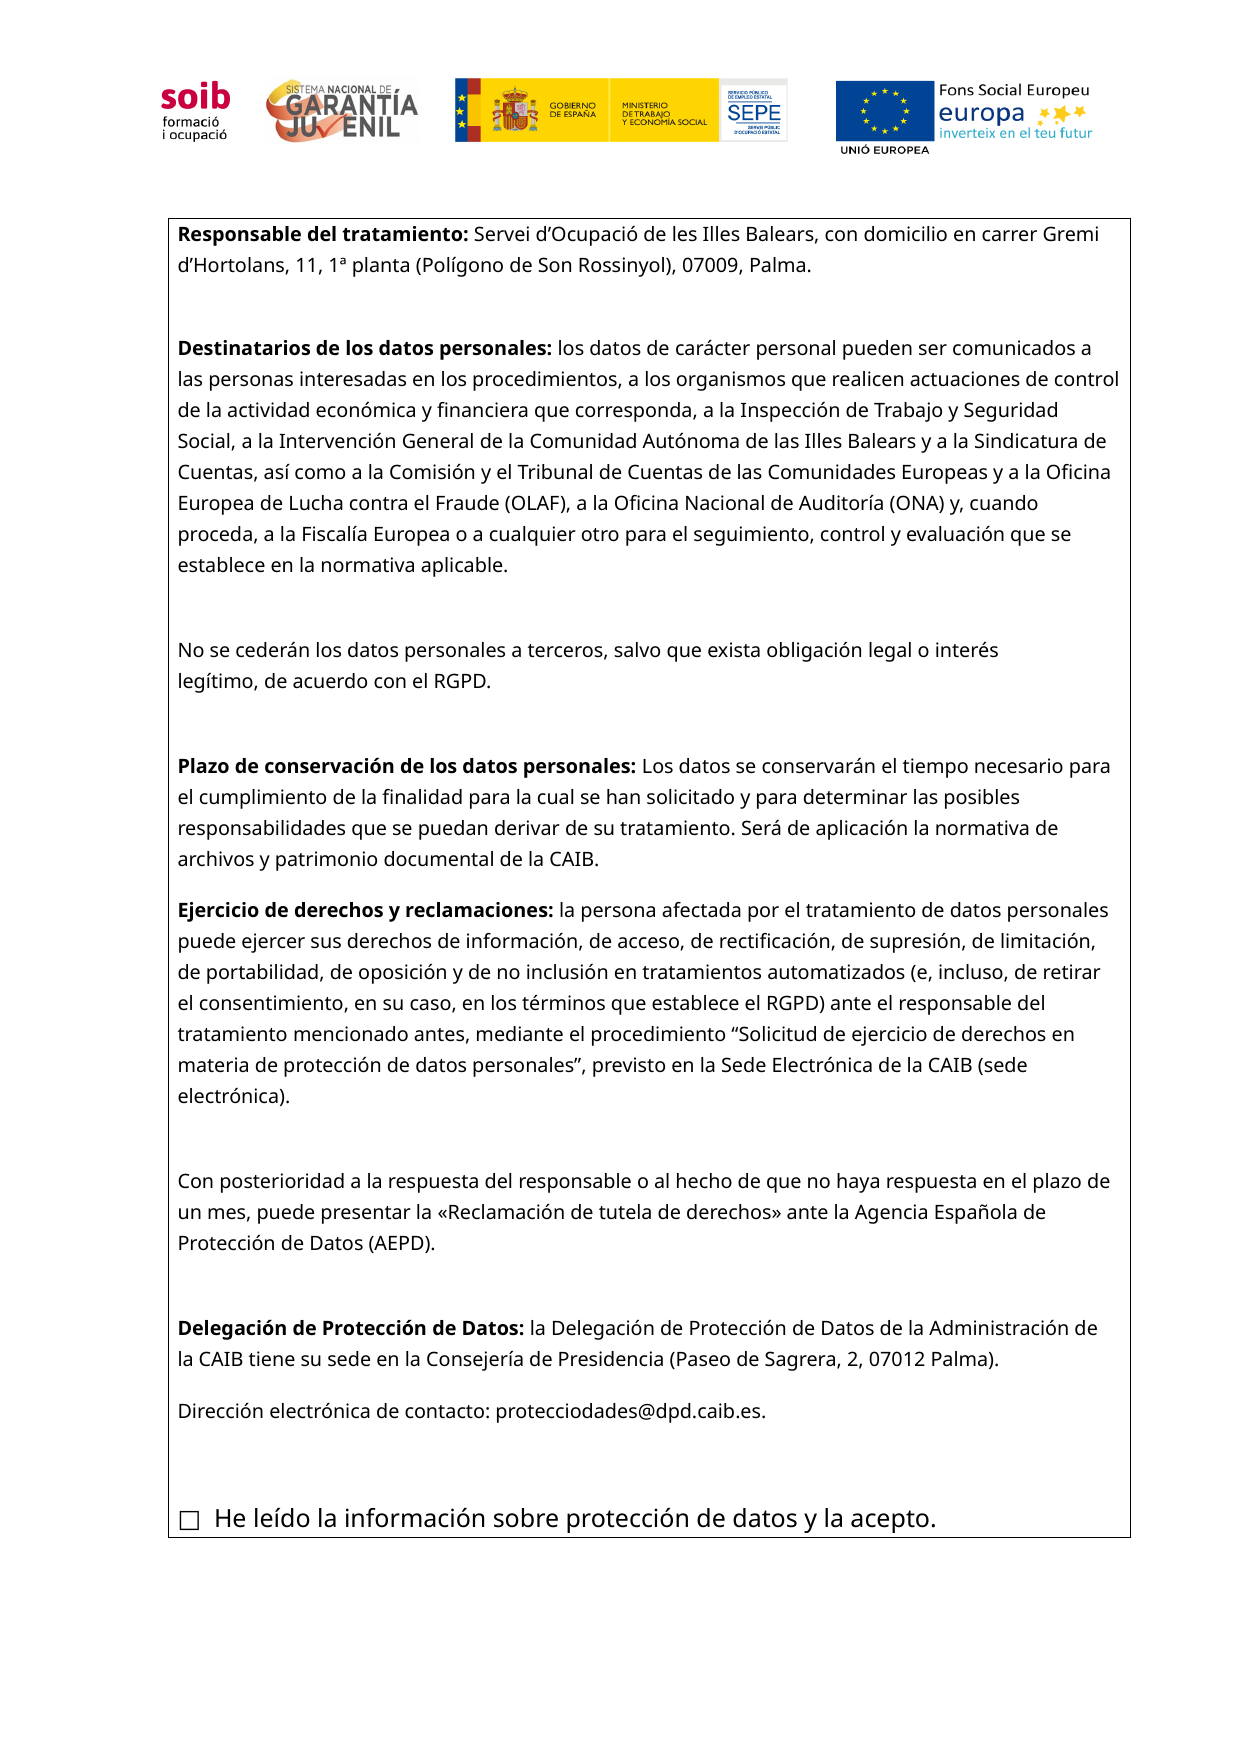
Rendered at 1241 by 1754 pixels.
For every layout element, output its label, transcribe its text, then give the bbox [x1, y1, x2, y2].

picture [156, 73, 1100, 161]
text Responsable del tratamiento: Servei d’Ocupació de les Illes Balears, con domicilio en carrer Gremi d’Hortolans, 11, 1ª planta (Polígono de Son Rossinyol), 07009, Palma. [169, 219, 1130, 279]
text Plazo de conservación de los datos personales: Los datos se conservarán el tiempo necesario para el cumplimiento de la finalidad para la cual se han solicitado y para determinar las posibles responsabilidades que se puedan derivar de su tratamiento. Será de aplicación la normativa de archivos y patrimonio documental de la CAIB. [169, 749, 1130, 872]
text Con posterioridad a la respuesta del responsable o al hecho de que no haya respuesta en el plazo de un mes, puede presentar la «Reclamación de tutela de derechos» ante la Agencia Española de Protección de Datos (AEPD). [169, 1164, 1130, 1289]
text Ejercicio de derechos y reclamaciones: la persona afectada por el tratamiento de datos personales puede ejercer sus derechos de información, de acceso, de rectificación, de supresión, de limitación, de portabilidad, de oposición y de no inclusión en tratamientos automatizados (e, incluso, de retirar el consentimiento, en su caso, en los términos que establece el RGPD) ante el responsable del tratamiento mencionado antes, mediante el procedimiento “Solicitud de ejercicio de derechos en materia de protección de datos personales”, previsto en la Sede Electrónica de la CAIB (sede electrónica). [169, 893, 1130, 1142]
text Delegación de Protección de Datos: la Delegación de Protección de Datos de la Administración de la CAIB tiene su sede en la Consejería de Presidencia (Paseo de Sagrera, 2, 07012 Palma). [169, 1311, 1130, 1372]
text No se cederán los datos personales a terceros, salvo que exista obligación legal o interés legítimo, de acuerdo con el RGPD. [169, 633, 1130, 727]
text □ He leído la información sobre protección de datos y la acepto. [169, 1497, 1130, 1537]
text Destinatarios de los datos personales: los datos de carácter personal pueden ser comunicados a las personas interesadas en los procedimientos, a los organismos que realicen actuaciones de control de la actividad económica y financiera que corresponda, a la Inspección de Trabajo y Seguridad Social, a la Intervención General de la Comunidad Autónoma de las Illes Balears y a la Sindicatura de Cuentas, así como a la Comisión y el Tribunal de Cuentas de las Comunidades Europeas y a la Oficina Europea de Lucha contra el Fraude (OLAF), a la Oficina Nacional de Auditoría (ONA) y, cuando proceda, a la Fiscalía Europea o a cualquier otro para el seguimiento, control y evaluación que se establece en la normativa aplicable. [169, 300, 1130, 611]
text Dirección electrónica de contacto: protecciodades@dpd.caib.es. [169, 1394, 1130, 1424]
